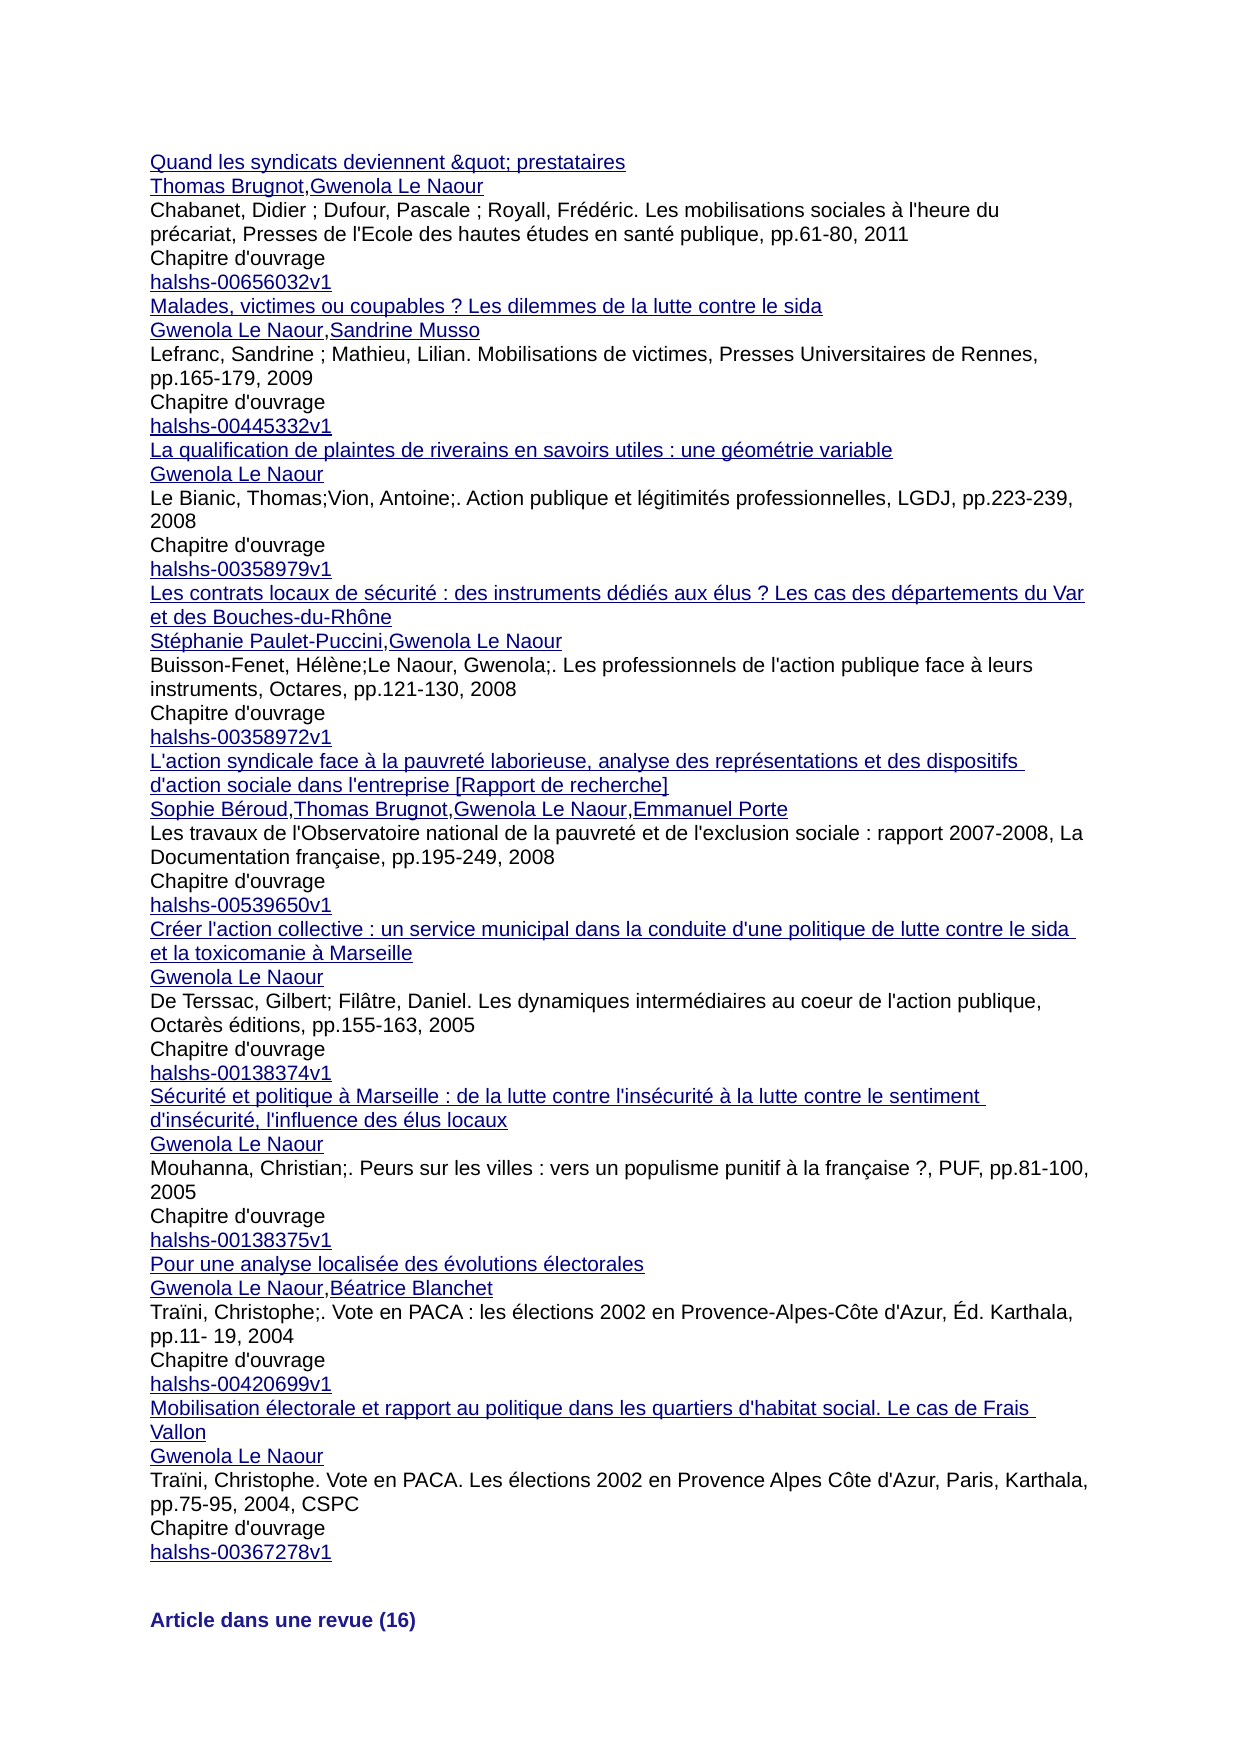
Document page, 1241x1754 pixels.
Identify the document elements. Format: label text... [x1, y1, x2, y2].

table_cell L'action syndicale face à la pauvreté laborieuse, analyse des représentations et des dispositifs d'action sociale dans l'entreprise [Rapport de recherche] Sophie Béroud,Thomas Brugnot,Gwenola Le Naour,Emmanuel Porte Les travaux de l'Observatoire national de la pauvreté et de l'exclusion sociale : rapport 2007-2008, La Documentation française, pp.195-249, 2008 Chapitre d'ouvrage halshs-00539650v1 [150, 749, 1090, 917]
subtitle Article dans une revue (16) [150, 1608, 1090, 1632]
table_cell Quand les syndicats deviennent &quot; prestataires Thomas Brugnot,Gwenola Le Naour Chabanet, Didier ; Dufour, Pascale ; Royall, Frédéric. Les mobilisations sociales à l'heure du précariat, Presses de l'Ecole des hautes études en santé publique, pp.61-80, 2011 Chapitre d'ouvrage halshs-00656032v1 [150, 150, 1090, 294]
table_cell Pour une analyse localisée des évolutions électorales Gwenola Le Naour,Béatrice Blanchet Traïni, Christophe;. Vote en PACA : les élections 2002 en Provence-Alpes-Côte d'Azur, Éd. Karthala, pp.11- 19, 2004 Chapitre d'ouvrage halshs-00420699v1 [150, 1252, 1090, 1396]
table_cell Malades, victimes ou coupables ? Les dilemmes de la lutte contre le sida Gwenola Le Naour,Sandrine Musso Lefranc, Sandrine ; Mathieu, Lilian. Mobilisations de victimes, Presses Universitaires de Rennes, pp.165-179, 2009 Chapitre d'ouvrage halshs-00445332v1 [150, 294, 1090, 437]
table_cell Sécurité et politique à Marseille : de la lutte contre l'insécurité à la lutte contre le sentiment d'insécurité, l'influence des élus locaux Gwenola Le Naour Mouhanna, Christian;. Peurs sur les villes : vers un populisme punitif à la française ?, PUF, pp.81-100, 2005 Chapitre d'ouvrage halshs-00138375v1 [150, 1084, 1090, 1252]
table_cell Créer l'action collective : un service municipal dans la conduite d'une politique de lutte contre le sida et la toxicomanie à Marseille Gwenola Le Naour De Terssac, Gilbert; Filâtre, Daniel. Les dynamiques intermédiaires au coeur de l'action publique, Octarès éditions, pp.155-163, 2005 Chapitre d'ouvrage halshs-00138374v1 [150, 917, 1090, 1084]
table_cell Les contrats locaux de sécurité : des instruments dédiés aux élus ? Les cas des départements du Var et des Bouches-du-Rhône Stéphanie Paulet-Puccini,Gwenola Le Naour Buisson-Fenet, Hélène;Le Naour, Gwenola;. Les professionnels de l'action publique face à leurs instruments, Octares, pp.121-130, 2008 Chapitre d'ouvrage halshs-00358972v1 [150, 581, 1090, 749]
table_cell La qualification de plaintes de riverains en savoirs utiles : une géométrie variable Gwenola Le Naour Le Bianic, Thomas;Vion, Antoine;. Action publique et légitimités professionnelles, LGDJ, pp.223-239, 2008 Chapitre d'ouvrage halshs-00358979v1 [150, 438, 1090, 581]
table_cell Mobilisation électorale et rapport au politique dans les quartiers d'habitat social. Le cas de Frais Vallon Gwenola Le Naour Traïni, Christophe. Vote en PACA. Les élections 2002 en Provence Alpes Côte d'Azur, Paris, Karthala, pp.75-95, 2004, CSPC Chapitre d'ouvrage halshs-00367278v1 [150, 1396, 1090, 1563]
